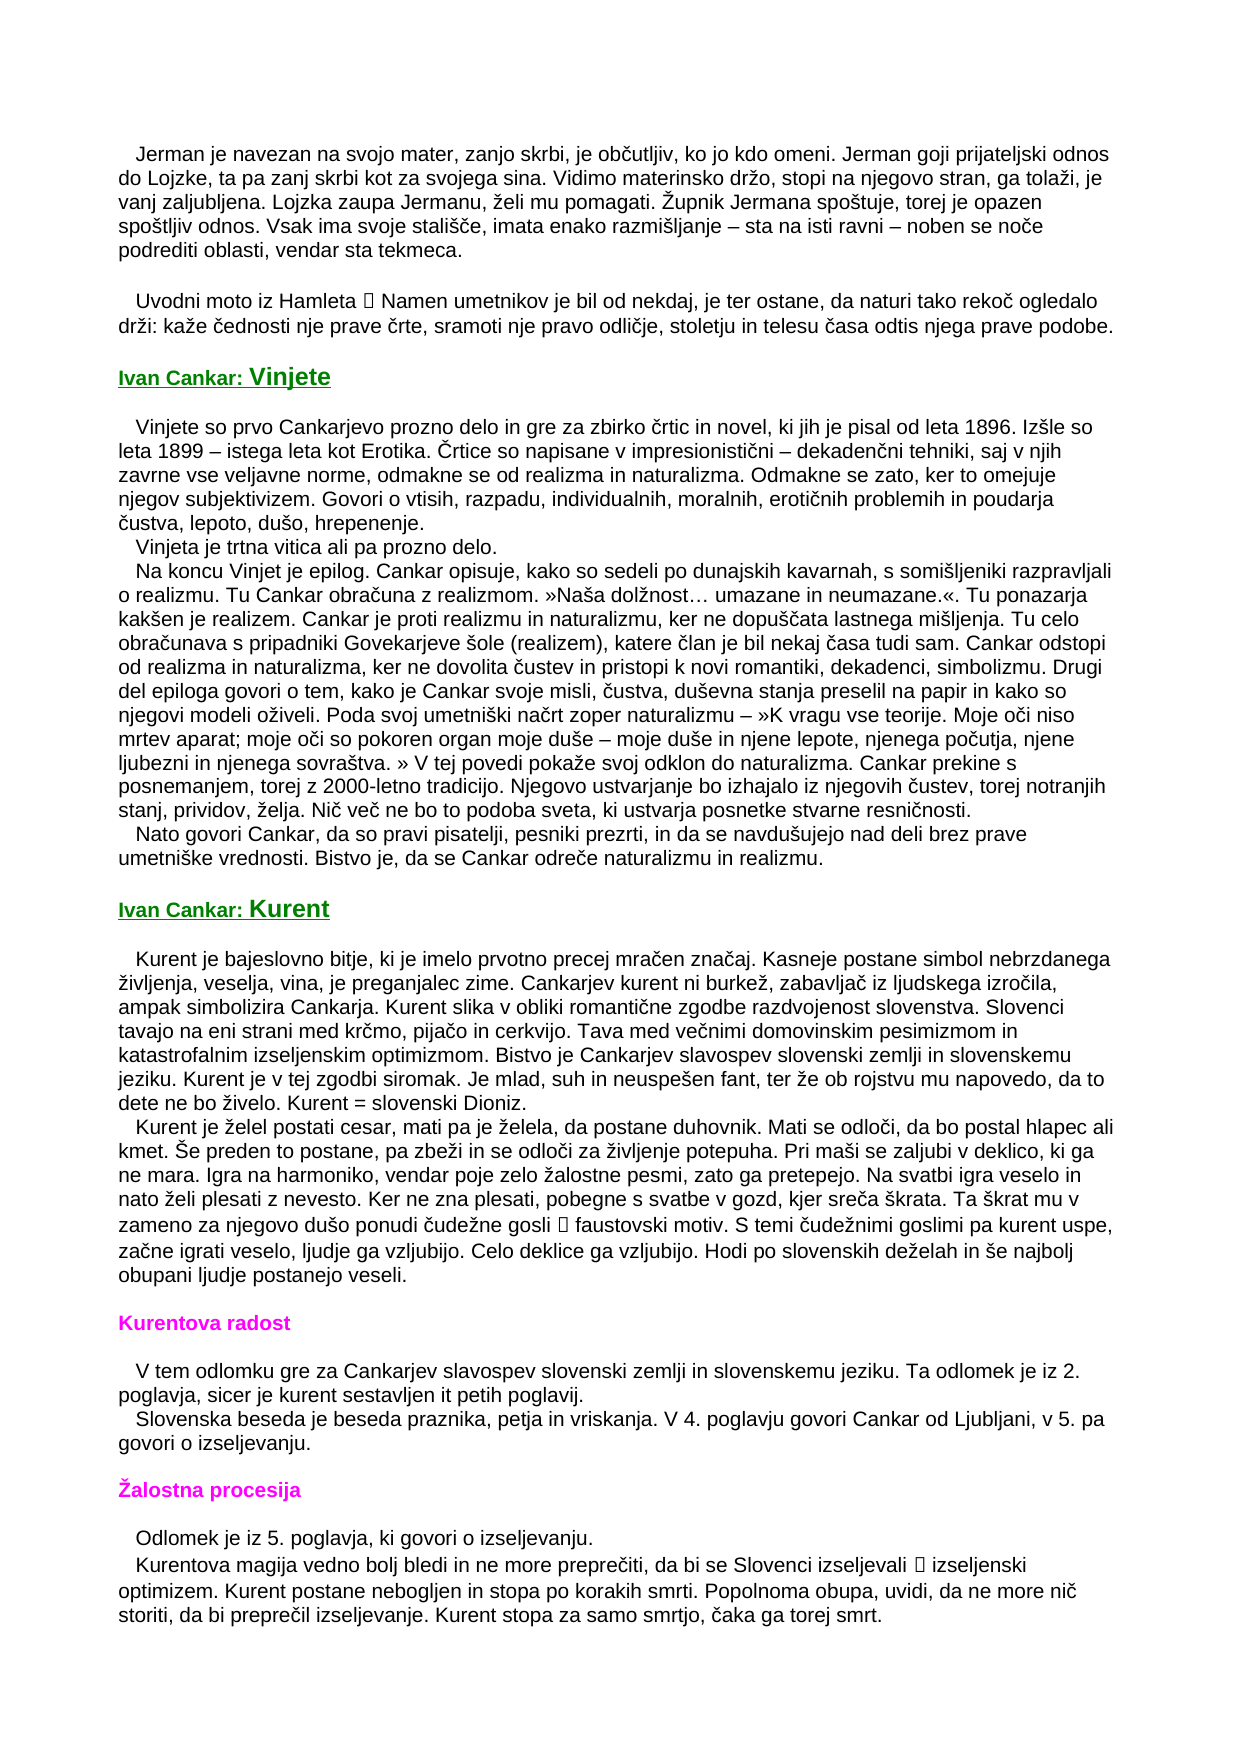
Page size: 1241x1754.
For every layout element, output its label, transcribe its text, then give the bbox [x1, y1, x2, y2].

text Vinjete so prvo Cankarjevo prozno delo in gre za zbirko črtic in novel, ki jih je pisal od leta 1896. Izšle so leta 1899 – istega leta kot Erotika. Črtice so napisane v impresionistični – dekadenčni tehniki, saj v njih zavrne vse veljavne norme, odmakne se od realizma in naturalizma. Odmakne se zato, ker to omejuje njegov subjektivizem. Govori o vtisih, razpadu, individualnih, moralnih, erotičnih problemih in poudarja čustva, lepoto, dušo, hrepenenje. [118, 415, 1122, 535]
text Nato govori Cankar, da so pravi pisatelji, pesniki prezrti, in da se navdušujejo nad deli brez prave umetniške vrednosti. Bistvo je, da se Cankar odreče naturalizmu in realizmu. [118, 822, 1122, 870]
text Kurentova magija vedno bolj bledi in ne more preprečiti, da bi se Slovenci izseljevali  izseljenski optimizem. Kurent postane nebogljen in stopa po korakih smrti. Popolnoma obupa, uvidi, da ne more nič storiti, da bi preprečil izseljevanje. Kurent stopa za samo smrtjo, čaka ga torej smrt. [118, 1550, 1122, 1627]
text V tem odlomku gre za Cankarjev slavospev slovenski zemlji in slovenskemu jeziku. Ta odlomek je iz 2. poglavja, sicer je kurent sestavljen it petih poglavij. [118, 1358, 1122, 1406]
text Odlomek je iz 5. poglavja, ki govori o izseljevanju. [118, 1526, 1122, 1550]
text Jerman je navezan na svojo mater, zanjo skrbi, je občutljiv, ko jo kdo omeni. Jerman goji prijateljski odnos do Lojzke, ta pa zanj skrbi kot za svojega sina. Vidimo materinsko držo, stopi na njegovo stran, ga tolaži, je vanj zaljubljena. Lojzka zaupa Jermanu, želi mu pomagati. Župnik Jermana spoštuje, torej je opazen spoštljiv odnos. Vsak ima svoje stališče, imata enako razmišljanje – sta na isti ravni – noben se noče podrediti oblasti, vendar sta tekmeca. [118, 142, 1122, 262]
text Na koncu Vinjet je epilog. Cankar opisuje, kako so sedeli po dunajskih kavarnah, s somišljeniki razpravljali o realizmu. Tu Cankar obračuna z realizmom. »Naša dolžnost… umazane in neumazane.«. Tu ponazarja kakšen je realizem. Cankar je proti realizmu in naturalizmu, ker ne dopuščata lastnega mišljenja. Tu celo obračunava s pripadniki Govekarjeve šole (realizem), katere član je bil nekaj časa tudi sam. Cankar odstopi od realizma in naturalizma, ker ne dovolita čustev in pristopi k novi romantiki, dekadenci, simbolizmu. Drugi del epiloga govori o tem, kako je Cankar svoje misli, čustva, duševna stanja preselil na papir in kako so njegovi modeli oživeli. Poda svoj umetniški načrt zoper naturalizmu – »K vragu vse teorije. Moje oči niso mrtev aparat; moje oči so pokoren organ moje duše – moje duše in njene lepote, njenega počutja, njene ljubezni in njenega sovraštva. » V tej povedi pokaže svoj odklon do naturalizma. Cankar prekine s posnemanjem, torej z 2000-letno tradicijo. Njegovo ustvarjanje bo izhajalo iz njegovih čustev, torej notranjih stanj, prividov, želja. Nič več ne bo to podoba sveta, ki ustvarja posnetke stvarne resničnosti. [118, 559, 1122, 822]
text Uvodni moto iz Hamleta  Namen umetnikov je bil od nekdaj, je ter ostane, da naturi tako rekoč ogledalo drži: kaže čednosti nje prave črte, sramoti nje pravo odličje, stoletju in telesu časa odtis njega prave podobe. [118, 286, 1122, 338]
text Žalostna procesija [118, 1478, 1122, 1502]
text Kurent je želel postati cesar, mati pa je želela, da postane duhovnik. Mati se odloči, da bo postal hlapec ali kmet. Še preden to postane, pa zbeži in se odloči za življenje potepuha. Pri maši se zaljubi v deklico, ki ga ne mara. Igra na harmoniko, vendar poje zelo žalostne pesmi, zato ga pretepejo. Na svatbi igra veselo in nato želi plesati z nevesto. Ker ne zna plesati, pobegne s svatbe v gozd, kjer sreča škrata. Ta škrat mu v zameno za njegovo dušo ponudi čudežne gosli  faustovski motiv. S temi čudežnimi goslimi pa kurent uspe, začne igrati veselo, ljudje ga vzljubijo. Celo deklice ga vzljubijo. Hodi po slovenskih deželah in še najbolj obupani ljudje postanejo veseli. [118, 1114, 1122, 1287]
text Vinjeta je trtna vitica ali pa prozno delo. [118, 535, 1122, 559]
text Ivan Cankar: Vinjete [118, 362, 1122, 391]
text Slovenska beseda je beseda praznika, petja in vriskanja. V 4. poglavju govori Cankar od Ljubljani, v 5. pa govori o izseljevanju. [118, 1406, 1122, 1454]
text Kurentova radost [118, 1311, 1122, 1334]
text Kurent je bajeslovno bitje, ki je imelo prvotno precej mračen značaj. Kasneje postane simbol nebrzdanega življenja, veselja, vina, je preganjalec zime. Cankarjev kurent ni burkež, zabavljač iz ljudskega izročila, ampak simbolizira Cankarja. Kurent slika v obliki romantične zgodbe razdvojenost slovenstva. Slovenci tavajo na eni strani med krčmo, pijačo in cerkvijo. Tava med večnimi domovinskim pesimizmom in katastrofalnim izseljenskim optimizmom. Bistvo je Cankarjev slavospev slovenski zemlji in slovenskemu jeziku. Kurent je v tej zgodbi siromak. Je mlad, suh in neuspešen fant, ter že ob rojstvu mu napovedo, da to dete ne bo živelo. Kurent = slovenski Dioniz. [118, 947, 1122, 1114]
text Ivan Cankar: Kurent [118, 894, 1122, 923]
